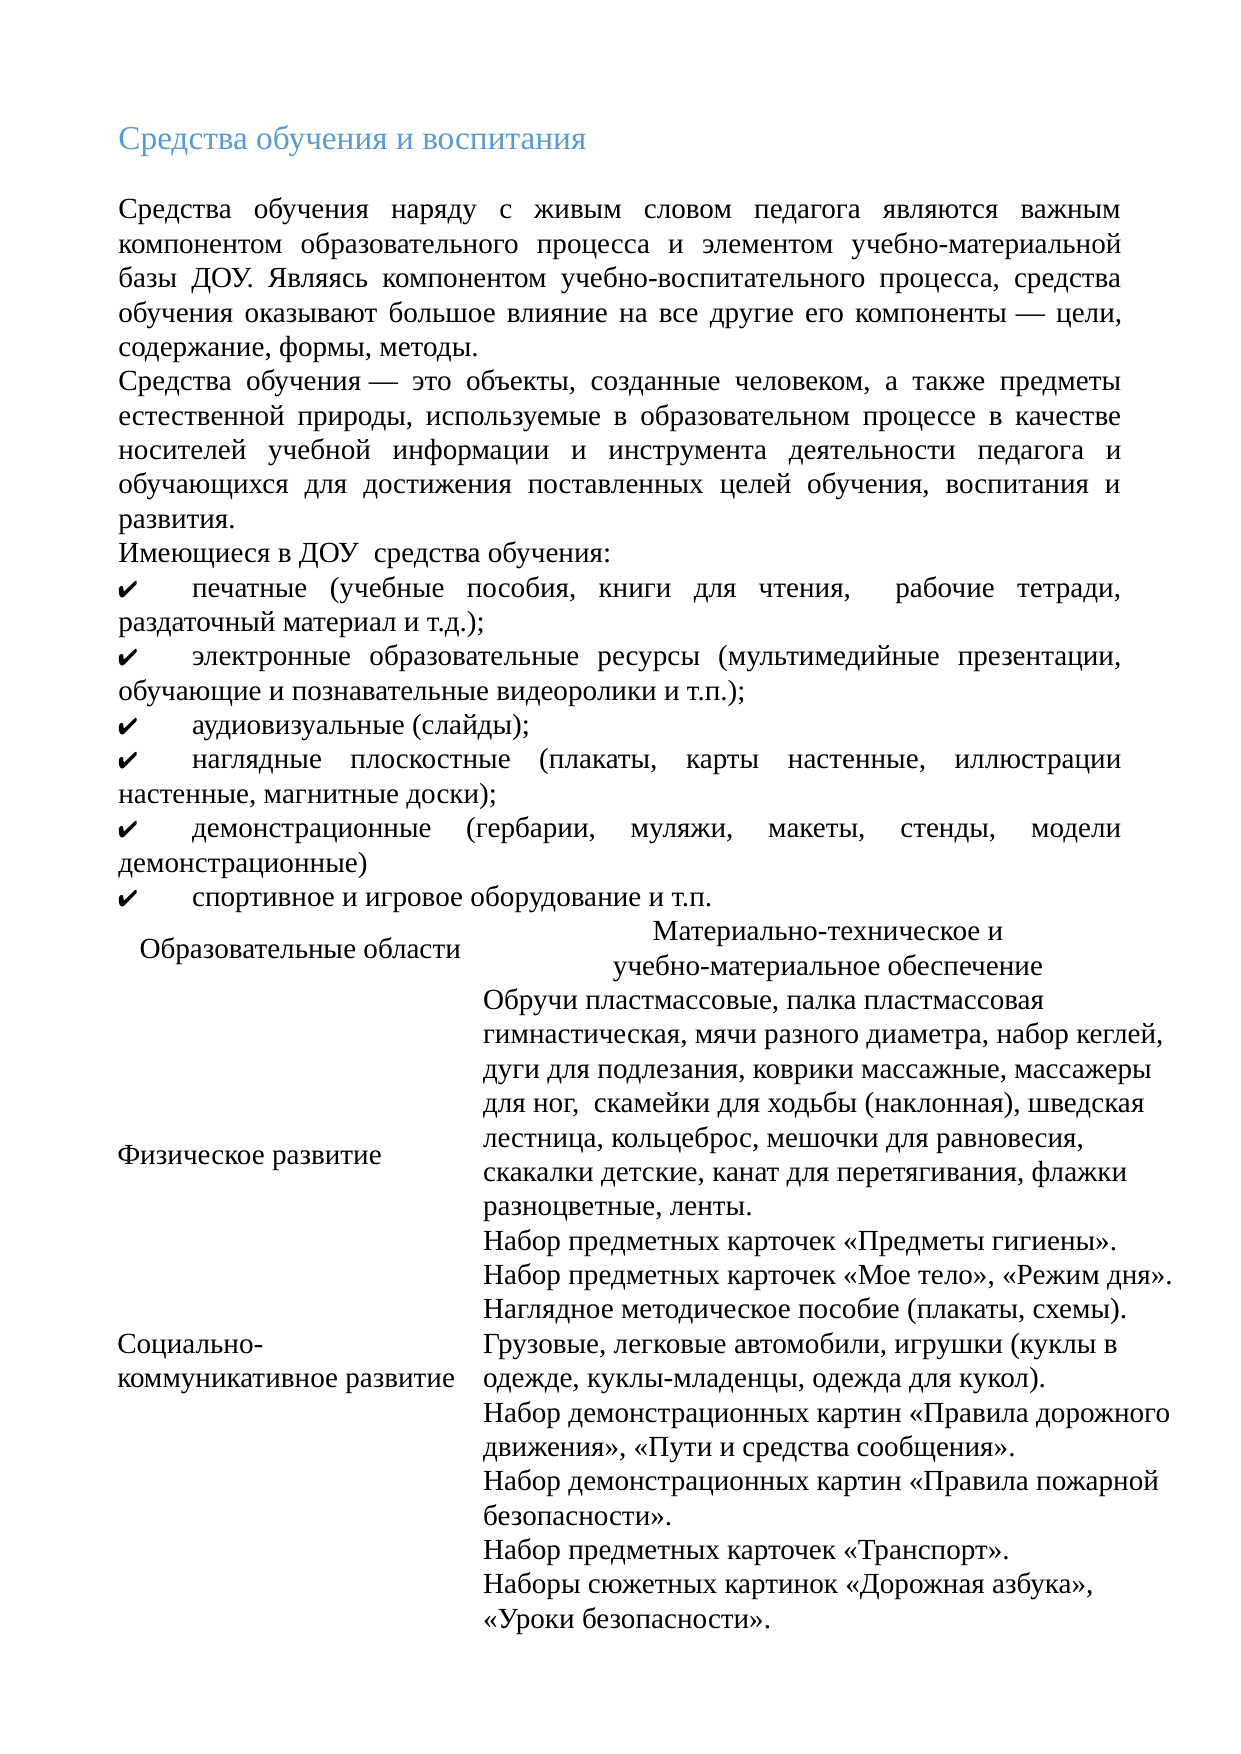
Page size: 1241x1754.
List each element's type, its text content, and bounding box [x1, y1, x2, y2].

subtitle Средства обучения и воспитания [118, 118, 1122, 156]
list спортивное и игровое оборудование и т.п. [118, 878, 1122, 913]
list электронные образовательные ресурсы (мультимедийные презентации, обучающие и познавательные видеоролики и т.п.); [118, 638, 1122, 706]
table_header Материально-техническое и учебно-материальное обеспечение [483, 913, 1173, 981]
text Средства обучения — это объекты, созданные человеком, а также предметы естественной природы, используемые в образовательном процессе в качестве носителей учебной информации и инструмента деятельности педагога и обучающихся для достижения поставленных целей обучения, воспитания и развития. [118, 363, 1122, 534]
table_cell Грузовые, легковые автомобили, игрушки (куклы в одежде, куклы-младенцы, одежда для кукол). Набор демонстрационных картин «Правила дорожного движения», «Пути и средства сообщения». Набор демонстрационных картин «Правила пожарной безопасности». Набор предметных карточек «Транспорт». Наборы сюжетных картинок «Дорожная азбука», «Уроки безопасности». [483, 1325, 1173, 1634]
table_header Образовательные области [117, 913, 483, 981]
list печатные (учебные пособия, книги для чтения, рабочие тетради, раздаточный материал и т.д.); [118, 569, 1122, 638]
list аудиовизуальные (слайды); [118, 706, 1122, 741]
list наглядные плоскостные (плакаты, карты настенные, иллюстрации настенные, магнитные доски); [118, 741, 1122, 809]
table_cell Физическое развитие [117, 981, 483, 1325]
table_cell Обручи пластмассовые, палка пластмассовая гимнастическая, мячи разного диаметра, набор кеглей, дуги для подлезания, коврики массажные, массажеры для ног, скамейки для ходьбы (наклонная), шведская лестница, кольцеброс, мешочки для равновесия, скакалки детские, канат для перетягивания, флажки разноцветные, ленты. Набор предметных карточек «Предметы гигиены». Набор предметных карточек «Мое тело», «Режим дня». Наглядное методическое пособие (плакаты, схемы). [483, 981, 1173, 1325]
text Средства обучения наряду с живым словом педагога являются важным компонентом образовательного процесса и элементом учебно-материальной базы ДОУ. Являясь компонентом учебно-воспитательного процесса, средства обучения оказывают большое влияние на все другие его компоненты — цели, содержание, формы, методы. [118, 191, 1122, 363]
text Имеющиеся в ДОУ средства обучения: [118, 534, 1122, 569]
table_cell Социально-коммуникативное развитие [117, 1325, 483, 1634]
list демонстрационные (гербарии, муляжи, макеты, стенды, модели демонстрационные) [118, 809, 1122, 878]
